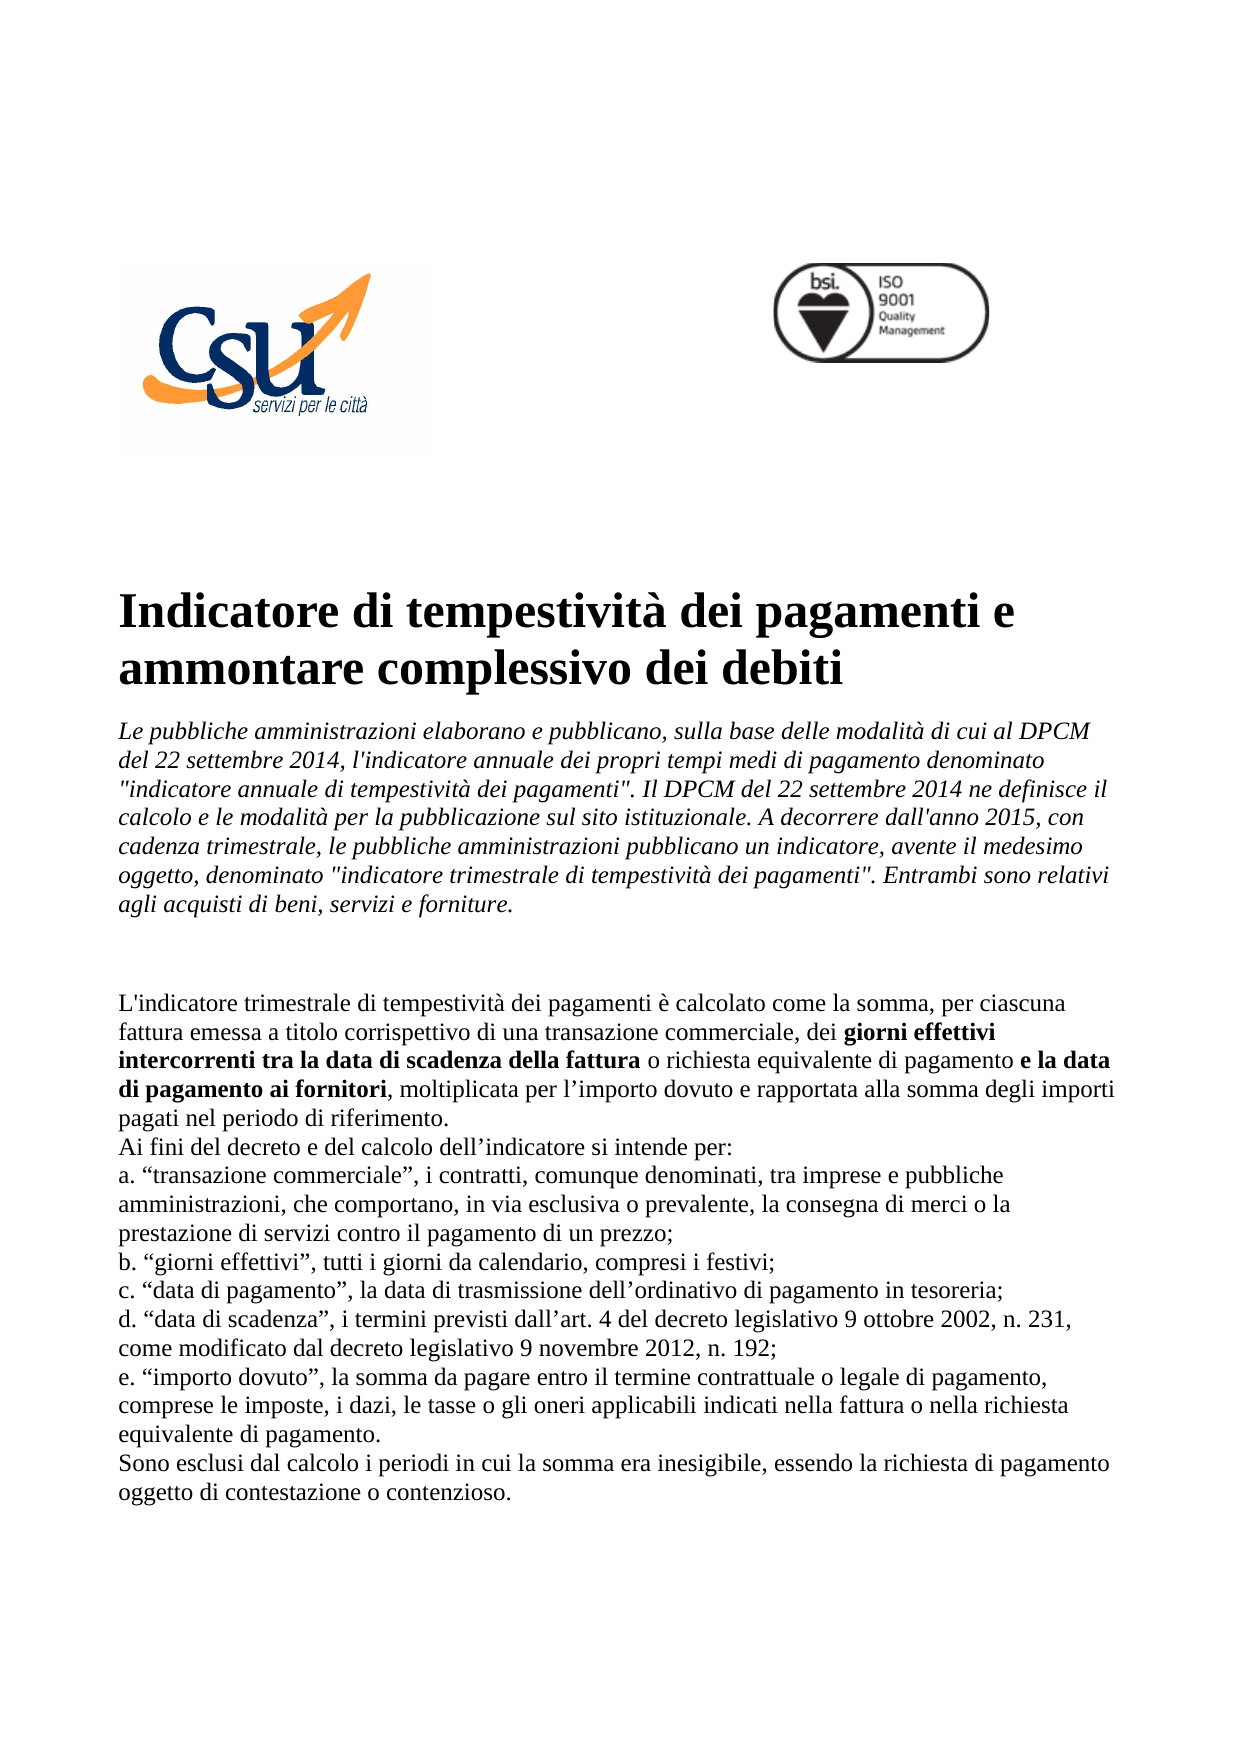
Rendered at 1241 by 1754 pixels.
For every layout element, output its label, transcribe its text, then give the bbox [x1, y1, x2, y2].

text Le pubbliche amministrazioni elaborano e pubblicano, sulla base delle modalità di cui al DPCM del 22 settembre 2014, l'indicatore annuale dei propri tempi medi di pagamento denominato "indicatore annuale di tempestività dei pagamenti". Il DPCM del 22 settembre 2014 ne definisce il calcolo e le modalità per la pubblicazione sul sito istituzionale. A decorrere dall'anno 2015, con cadenza trimestrale, le pubbliche amministrazioni pubblicano un indicatore, avente il medesimo oggetto, denominato "indicatore trimestrale di tempestività dei pagamenti". Entrambi sono relativi agli acquisti di beni, servizi e forniture. [118, 716, 1122, 917]
text Indicatore di tempestività dei pagamenti e ammontare complessivo dei debiti [118, 580, 1122, 695]
text L'indicatore trimestrale di tempestività dei pagamenti è calcolato come la somma, per ciascuna fattura emessa a titolo corrispettivo di una transazione commerciale, dei giorni effettivi intercorrenti tra la data di scadenza della fattura o richiesta equivalente di pagamento e la data di pagamento ai fornitori, moltiplicata per l’importo dovuto e rapportata alla somma degli importi pagati nel periodo di riferimento. Ai fini del decreto e del calcolo dell’indicatore si intende per: a. “transazione commerciale”, i contratti, comunque denominati, tra imprese e pubbliche amministrazioni, che comportano, in via esclusiva o prevalente, la consegna di merci o la prestazione di servizi contro il pagamento di un prezzo; b. “giorni effettivi”, tutti i giorni da calendario, compresi i festivi; c. “data di pagamento”, la data di trasmissione dell’ordinativo di pagamento in tesoreria; d. “data di scadenza”, i termini previsti dall’art. 4 del decreto legislativo 9 ottobre 2002, n. 231, come modificato dal decreto legislativo 9 novembre 2012, n. 192; e. “importo dovuto”, la somma da pagare entro il termine contrattuale o legale di pagamento, comprese le imposte, i dazi, le tasse o gli oneri applicabili indicati nella fattura o nella richiesta equivalente di pagamento. Sono esclusi dal calcolo i periodi in cui la somma era inesigibile, essendo la richiesta di pagamento oggetto di contestazione o contenzioso. [118, 988, 1122, 1505]
